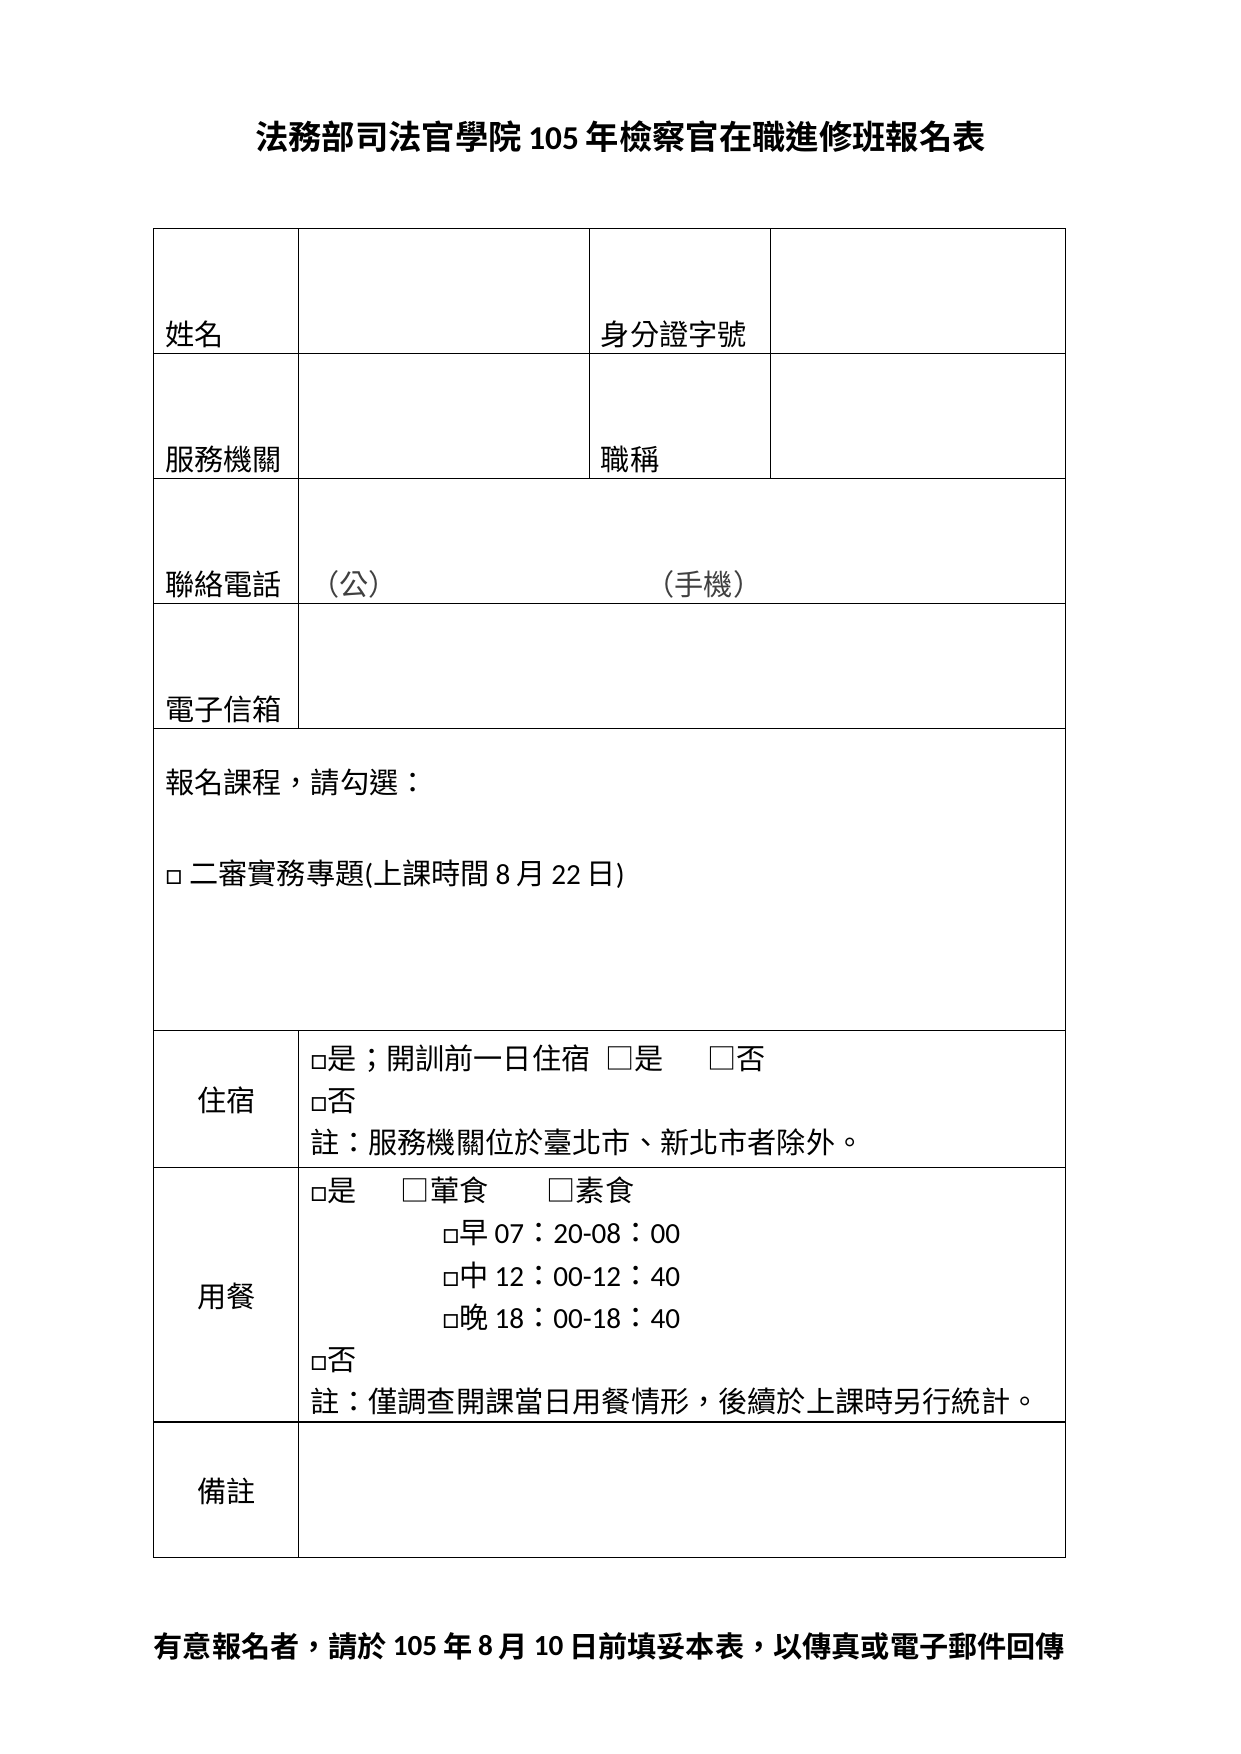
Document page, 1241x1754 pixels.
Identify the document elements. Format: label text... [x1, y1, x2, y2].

table_cell □是 □葷食 □素食 □早07：20-08：00 □中12：00-12：40 □晚18：00-18：40 □否 註：僅調查開課當日用餐情形，後續於上課時另行統計。 [299, 1168, 1065, 1421]
table_header 身分證字號 [590, 229, 770, 353]
table_cell [299, 604, 1065, 728]
table_cell 備註 [154, 1423, 298, 1557]
table_cell [299, 1423, 1065, 1557]
table_header [299, 229, 589, 353]
table_cell [771, 354, 1065, 478]
table_cell 電子信箱 [154, 604, 298, 728]
table_cell 報名課程，請勾選： □ 二審實務專題(上課時間8月22日) [154, 729, 1065, 1030]
table_header [771, 229, 1065, 353]
table_cell 聯絡電話 [154, 479, 298, 603]
table_header 姓名 [154, 229, 298, 353]
text 有意報名者，請於105年8月10日前填妥本表，以傳真或電子郵件回傳 [153, 1603, 1087, 1666]
table_cell 職稱 [590, 354, 770, 478]
table_cell □是；開訓前一日住宿 □是 □否 □否 註：服務機關位於臺北市、新北市者除外。 [299, 1031, 1065, 1167]
text 法務部司法官學院105年檢察官在職進修班報名表 [153, 103, 1087, 161]
table_cell （公） （手機） [299, 479, 1065, 603]
table_cell 服務機關 [154, 354, 298, 478]
table_cell [299, 354, 589, 478]
table_cell 用餐 [154, 1168, 298, 1421]
table_cell 住宿 [154, 1031, 298, 1167]
